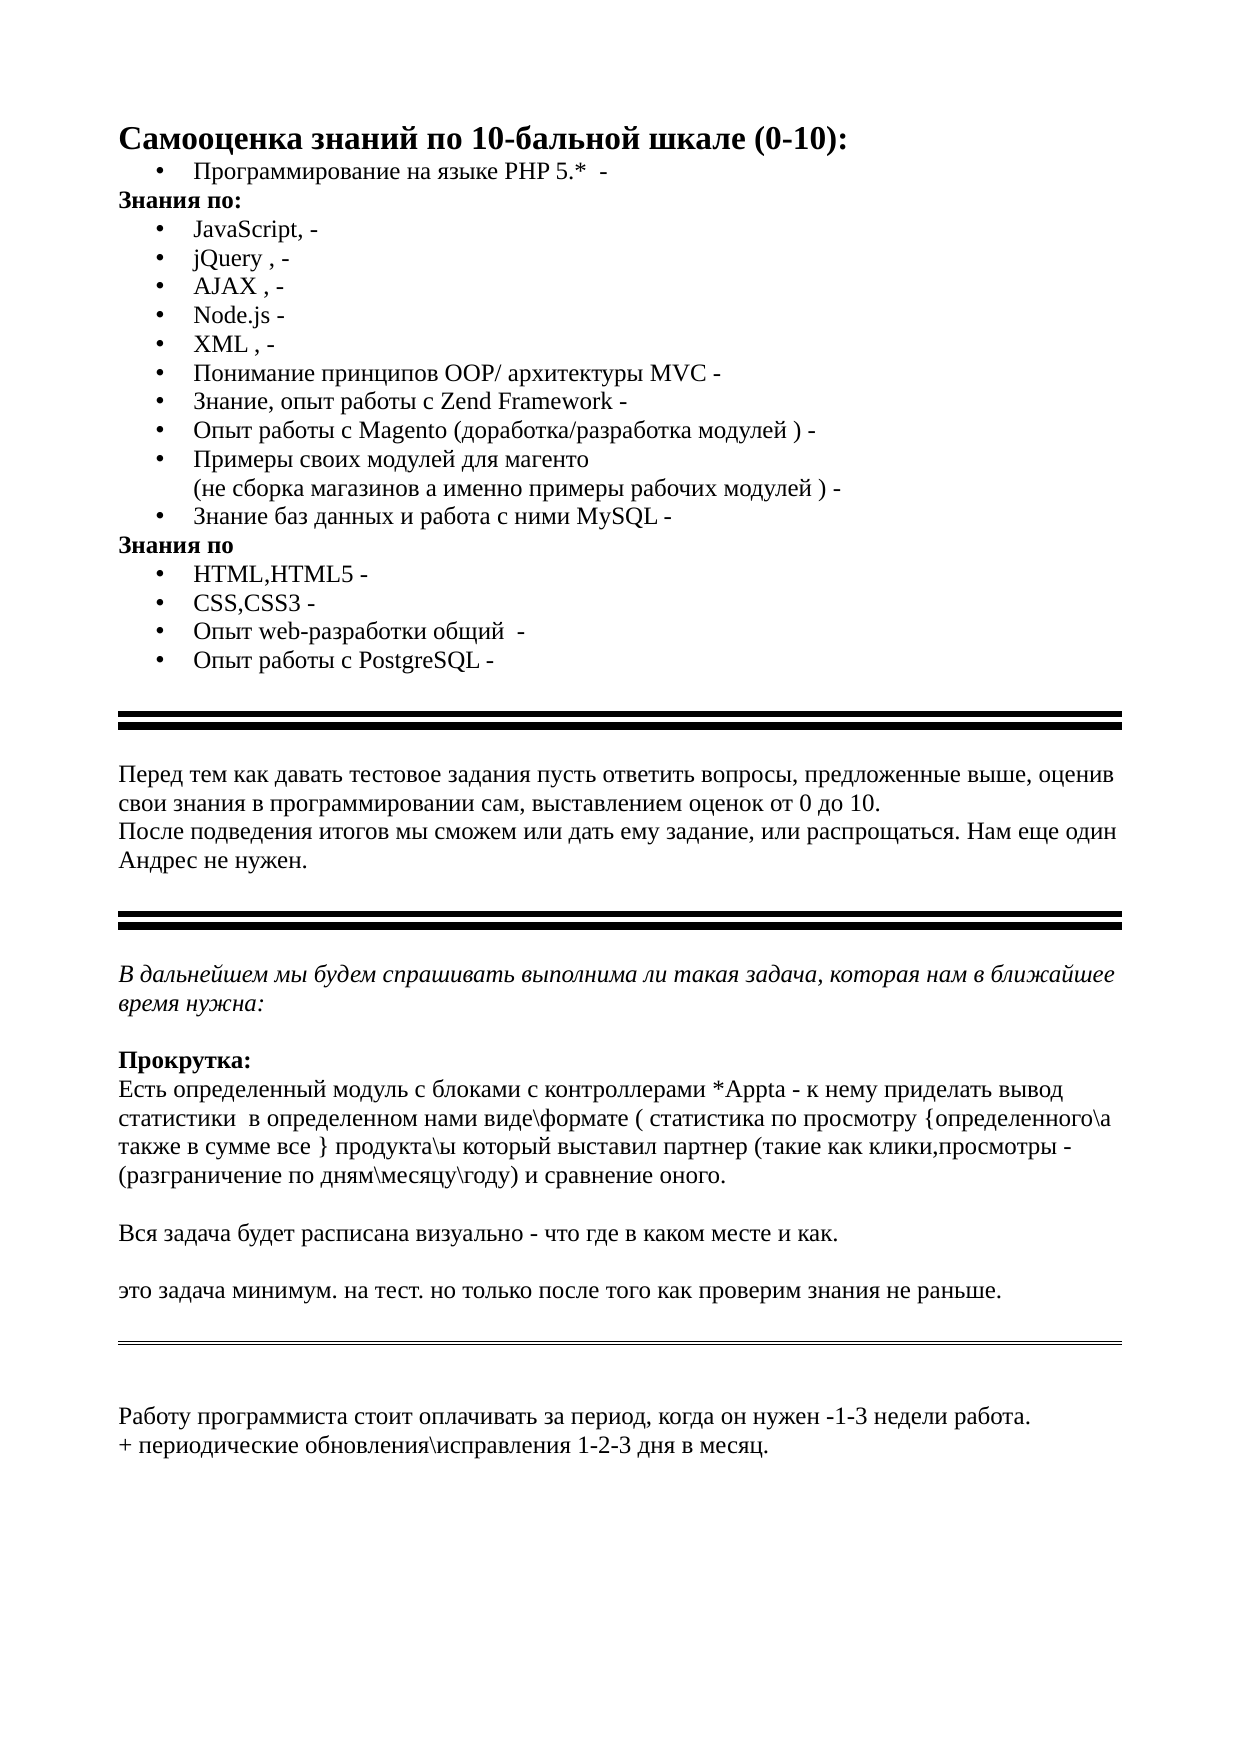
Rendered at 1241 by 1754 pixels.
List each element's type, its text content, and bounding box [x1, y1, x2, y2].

list Понимание принципов OOP/ архитектуры MVC - [156, 358, 1122, 386]
list Node.js - [156, 300, 1122, 329]
text Знания по [118, 530, 1122, 559]
text Есть определенный модуль с блоками с контроллерами *Appta - к нему приделать вывод статистики в определенном нами виде\формате ( статистика по просмотру {определенного\а также в сумме все } продукта\ы который выставил партнер (такие как клики,просмотры - (разграничение по дням\месяцу\году) и сравнение оного. [118, 1074, 1122, 1189]
list CSS,CSS3 - [156, 588, 1122, 616]
text В дальнейшем мы будем спрашивать выполнима ли такая задача, которая нам в ближайшее время нужна: [118, 930, 1122, 1016]
list Знание баз данных и работа с ними MySQL - [156, 501, 1122, 530]
text Перед тем как давать тестовое задания пусть ответить вопросы, предложенные выше, оценив свои знания в программировании сам, выставлением оценок от 0 до 10. [118, 759, 1122, 816]
list Знание, опыт работы с Zend Framework - [156, 386, 1122, 415]
text + периодические обновления\исправления 1-2-3 дня в месяц. [118, 1430, 1122, 1459]
text Вся задача будет расписана визуально - что где в каком месте и как. [118, 1218, 1122, 1246]
list jQuery , - [156, 243, 1122, 271]
text Самооценка знаний по 10-бальной шкале (0-10): [118, 118, 1122, 156]
text После подведения итогов мы сможем или дать ему задание, или распрощаться. Нам еще один Андрес не нужен. [118, 816, 1122, 874]
list Опыт работы с PostgreSQL - [156, 645, 1122, 674]
list XML , - [156, 329, 1122, 358]
list AJAX , - [156, 271, 1122, 300]
list HTML,HTML5 - [156, 559, 1122, 588]
text Знания по: [118, 185, 1122, 214]
text это задача минимум. на тест. но только после того как проверим знания не раньше. [118, 1275, 1122, 1304]
list Опыт web-разработки общий - [156, 616, 1122, 645]
list Опыт работы с Magento (доработка/разработка модулей ) - [156, 415, 1122, 444]
list Примеры своих модулей для магенто (не сборка магазинов а именно примеры рабочих модулей ) - [156, 444, 1122, 501]
list Программирование на языке PHP 5.* - [156, 156, 1122, 185]
text Работу программиста стоит оплачивать за период, когда он нужен -1-3 недели работа. [118, 1401, 1122, 1430]
text Прокрутка: [118, 1045, 1122, 1074]
list JavaScript, - [156, 214, 1122, 243]
